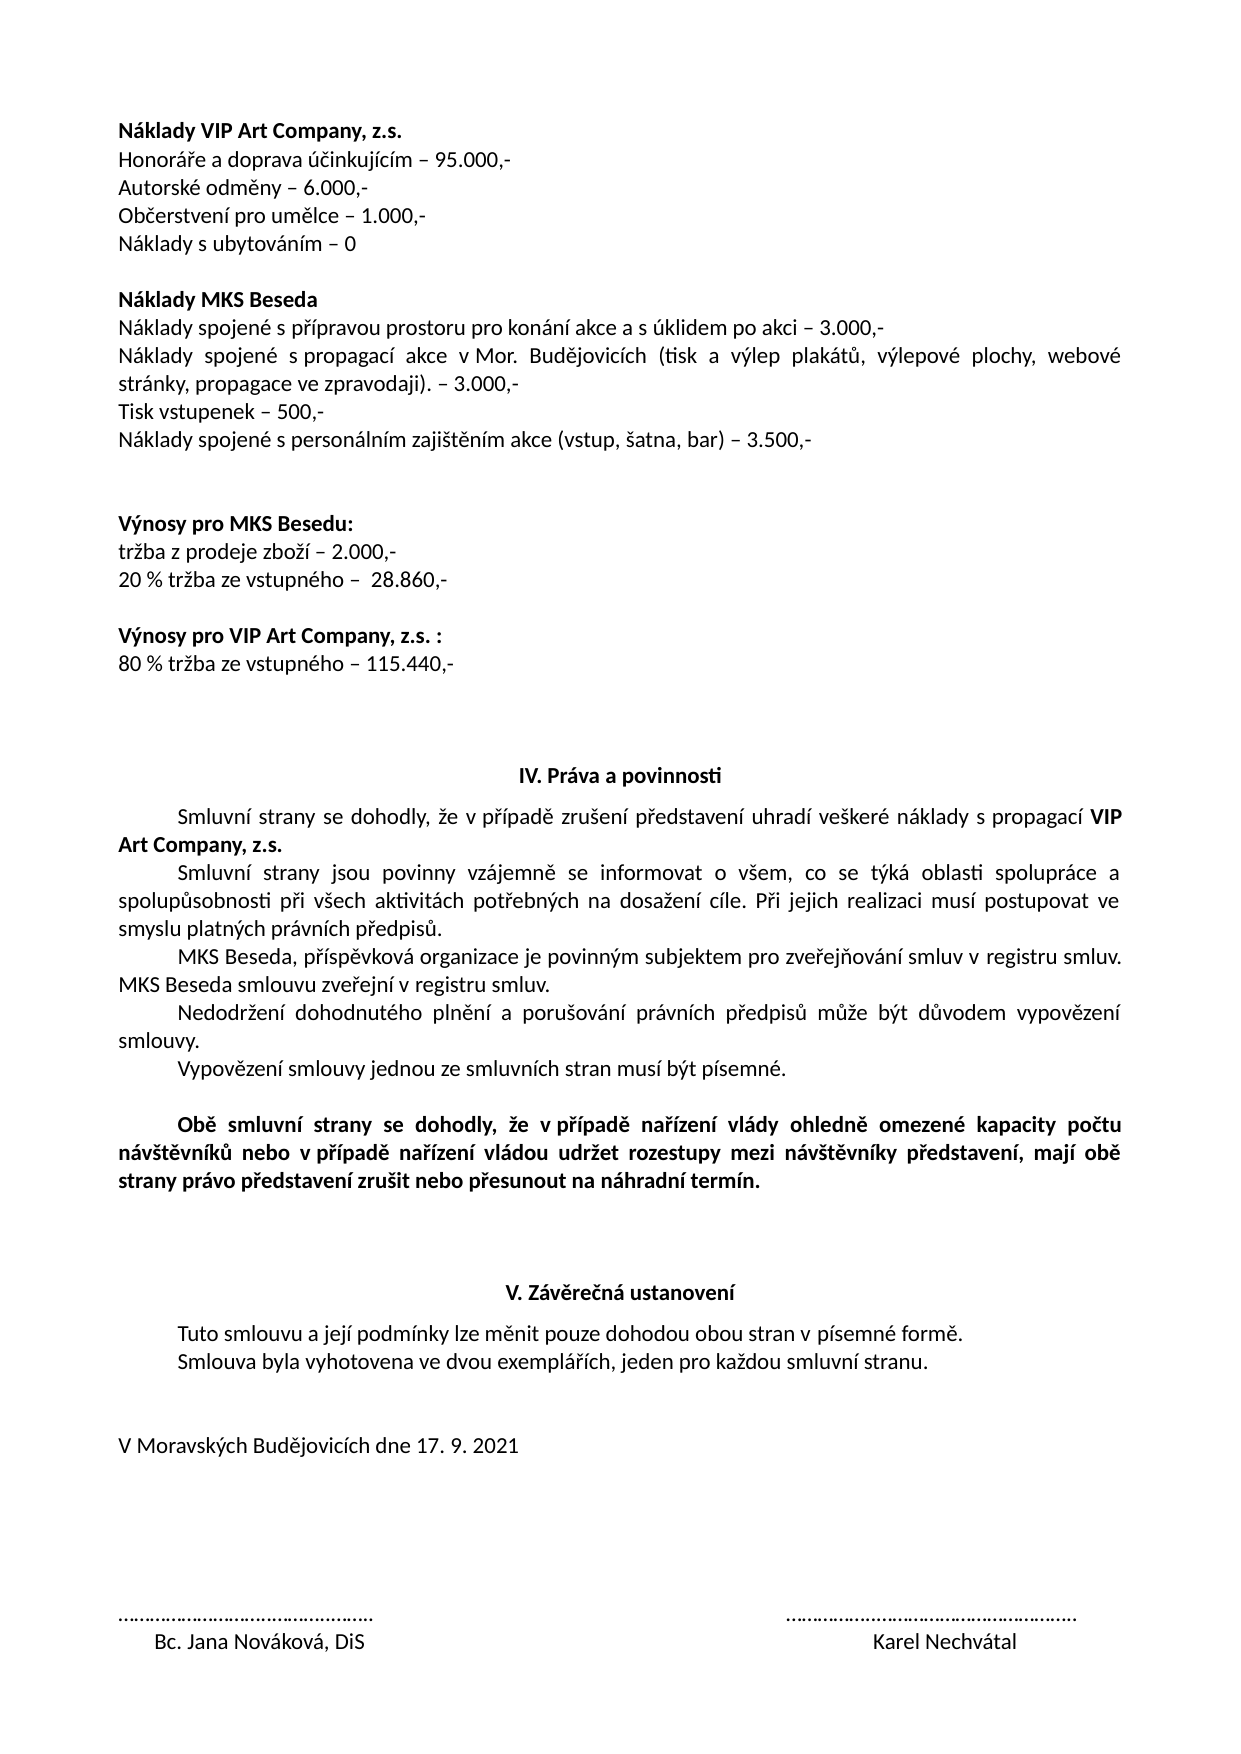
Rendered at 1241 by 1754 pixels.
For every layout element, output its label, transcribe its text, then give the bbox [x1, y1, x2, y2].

text Náklady MKS Beseda [118, 285, 1122, 313]
text Tuto smlouvu a její podmínky lze měnit pouze dohodou obou stran v písemné formě. [118, 1319, 1122, 1347]
text Výnosy pro MKS Besedu: [118, 509, 1122, 537]
text ………………………..………..…….. ……………..……………………………….. [118, 1599, 1122, 1627]
text V. Závěrečná ustanovení [118, 1278, 1122, 1306]
text Náklady spojené s přípravou prostoru pro konání akce a s úklidem po akci – 3.000,- [118, 313, 1122, 341]
text Občerstvení pro umělce – 1.000,- [118, 201, 1122, 229]
text Smluvní strany se dohodly, že v případě zrušení představení uhradí veškeré náklady s propagací VIP Art Company, z.s. [118, 802, 1122, 858]
text Obě smluvní strany se dohodly, že v případě nařízení vlády ohledně omezené kapacity počtu návštěvníků nebo v případě nařízení vládou udržet rozestupy mezi návštěvníky představení, mají obě strany právo představení zrušit nebo přesunout na náhradní termín. [118, 1110, 1122, 1194]
text Autorské odměny – 6.000,- [118, 173, 1122, 201]
text Smluvní strany jsou povinny vzájemně se informovat o všem, co se týká oblasti spolupráce a spolupůsobnosti při všech aktivitách potřebných na dosažení cíle. Při jejich realizaci musí postupovat ve smyslu platných právních předpisů. [118, 858, 1122, 942]
text Náklady spojené s propagací akce v Mor. Budějovicích (tisk a výlep plakátů, výlepové plochy, webové stránky, propagace ve zpravodaji). – 3.000,- [118, 341, 1122, 397]
text Smlouva byla vyhotovena ve dvou exemplářích, jeden pro každou smluvní stranu. [118, 1347, 1122, 1375]
text Bc. Jana Nováková, DiS Karel Nechvátal [118, 1627, 1122, 1655]
text MKS Beseda, příspěvková organizace je povinným subjektem pro zveřejňování smluv v registru smluv. MKS Beseda smlouvu zveřejní v registru smluv. [118, 942, 1122, 998]
text Náklady spojené s personálním zajištěním akce (vstup, šatna, bar) – 3.500,- [118, 425, 1122, 453]
text Tisk vstupenek – 500,- [118, 397, 1122, 425]
text IV. Práva a povinnosti [118, 761, 1122, 789]
text 20 % tržba ze vstupného – 28.860,- [118, 565, 1122, 593]
text Výnosy pro VIP Art Company, z.s. : [118, 621, 1122, 649]
text 80 % tržba ze vstupného – 115.440,- [118, 649, 1122, 677]
text tržba z prodeje zboží – 2.000,- [118, 537, 1122, 565]
text V Moravských Budějovicích dne 17. 9. 2021 [118, 1431, 1122, 1459]
text Nedodržení dohodnutého plnění a porušování právních předpisů může být důvodem vypovězení smlouvy. [118, 998, 1122, 1054]
text Vypovězení smlouvy jednou ze smluvních stran musí být písemné. [118, 1054, 1122, 1082]
text Náklady s ubytováním – 0 [118, 229, 1122, 257]
text Náklady VIP Art Company, z.s. [118, 117, 1122, 145]
text Honoráře a doprava účinkujícím – 95.000,- [118, 145, 1122, 173]
